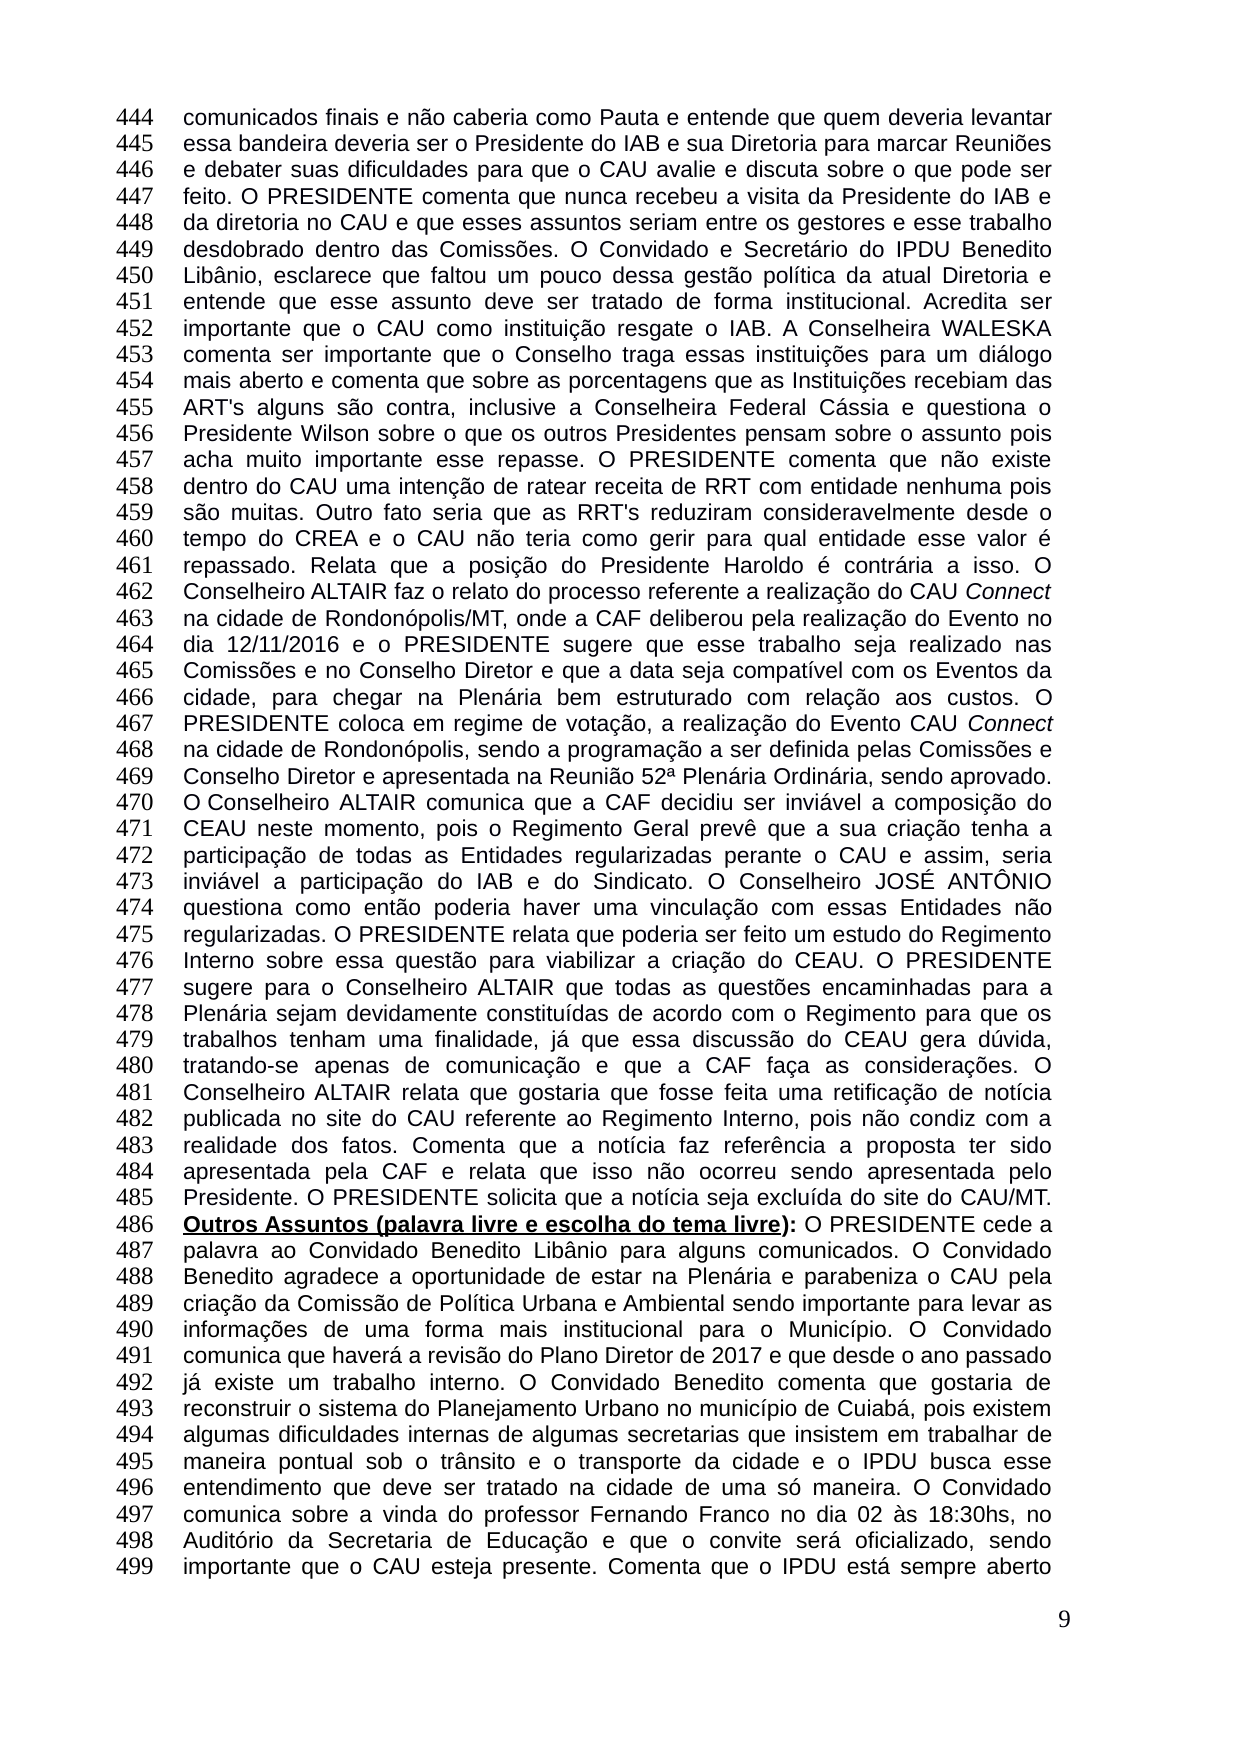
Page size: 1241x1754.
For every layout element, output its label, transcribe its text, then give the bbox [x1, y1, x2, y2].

text comunicados finais e não caberia como Pauta e entende que quem deveria levantar essa bandeira deveria ser o Presidente do IAB e sua Diretoria para marcar Reuniões e debater suas dificuldades para que o CAU avalie e discuta sobre o que pode ser feito. O PRESIDENTE comenta que nunca recebeu a visita da Presidente do IAB e da diretoria no CAU e que esses assuntos seriam entre os gestores e esse trabalho desdobrado dentro das Comissões. O Convidado e Secretário do IPDU Benedito Libânio, esclarece que faltou um pouco dessa gestão política da atual Diretoria e entende que esse assunto deve ser tratado de forma institucional. Acredita ser importante que o CAU como instituição resgate o IAB. A Conselheira WALESKA comenta ser importante que o Conselho traga essas instituições para um diálogo mais aberto e comenta que sobre as porcentagens que as Instituições recebiam das ART's alguns são contra, inclusive a Conselheira Federal Cássia e questiona o Presidente Wilson sobre o que os outros Presidentes pensam sobre o assunto pois acha muito importante esse repasse. O PRESIDENTE comenta que não existe dentro do CAU uma intenção de ratear receita de RRT com entidade nenhuma pois são muitas. Outro fato seria que as RRT's reduziram consideravelmente desde o tempo do CREA e o CAU não teria como gerir para qual entidade esse valor é repassado. Relata que a posição do Presidente Haroldo é contrária a isso. O Conselheiro ALTAIR faz o relato do processo referente a realização do CAU Connect na cidade de Rondonópolis/MT, onde a CAF deliberou pela realização do Evento no dia 12/11/2016 e o PRESIDENTE sugere que esse trabalho seja realizado nas Comissões e no Conselho Diretor e que a data seja compatível com os Eventos da cidade, para chegar na Plenária bem estruturado com relação aos custos. O PRESIDENTE coloca em regime de votação, a realização do Evento CAU Connect na cidade de Rondonópolis, sendo a programação a ser definida pelas Comissões e Conselho Diretor e apresentada na Reunião 52ª Plenária Ordinária, sendo aprovado. O Conselheiro ALTAIR comunica que a CAF decidiu ser inviável a composição do CEAU neste momento, pois o Regimento Geral prevê que a sua criação tenha a participação de todas as Entidades regularizadas perante o CAU e assim, seria inviável a participação do IAB e do Sindicato. O Conselheiro JOSÉ ANTÔNIO questiona como então poderia haver uma vinculação com essas Entidades não regularizadas. O PRESIDENTE relata que poderia ser feito um estudo do Regimento Interno sobre essa questão para viabilizar a criação do CEAU. O PRESIDENTE sugere para o Conselheiro ALTAIR que todas as questões encaminhadas para a Plenária sejam devidamente constituídas de acordo com o Regimento para que os trabalhos tenham uma finalidade, já que essa discussão do CEAU gera dúvida, tratando-se apenas de comunicação e que a CAF faça as considerações. O Conselheiro ALTAIR relata que gostaria que fosse feita uma retificação de notícia publicada no site do CAU referente ao Regimento Interno, pois não condiz com a realidade dos fatos. Comenta que a notícia faz referência a proposta ter sido apresentada pela CAF e relata que isso não ocorreu sendo apresentada pelo Presidente. O PRESIDENTE solicita que a notícia seja excluída do site do CAU/MT. Outros Assuntos (palavra livre e escolha do tema livre): O PRESIDENTE cede a palavra ao Convidado Benedito Libânio para alguns comunicados. O Convidado Benedito agradece a oportunidade de estar na Plenária e parabeniza o CAU pela criação da Comissão de Política Urbana e Ambiental sendo importante para levar as informações de uma forma mais institucional para o Município. O Convidado comunica que haverá a revisão do Plano Diretor de 2017 e que desde o ano passado já existe um trabalho interno. O Convidado Benedito comenta que gostaria de reconstruir o sistema do Planejamento Urbano no município de Cuiabá, pois existem algumas dificuldades internas de algumas secretarias que insistem em trabalhar de maneira pontual sob o trânsito e o transporte da cidade e o IPDU busca esse entendimento que deve ser tratado na cidade de uma só maneira. O Convidado comunica sobre a vinda do professor Fernando Franco no dia 02 às 18:30hs, no Auditório da Secretaria de Educação e que o convite será oficializado, sendo importante que o CAU esteja presente. Comenta que o IPDU está sempre aberto [183, 104, 1053, 1579]
